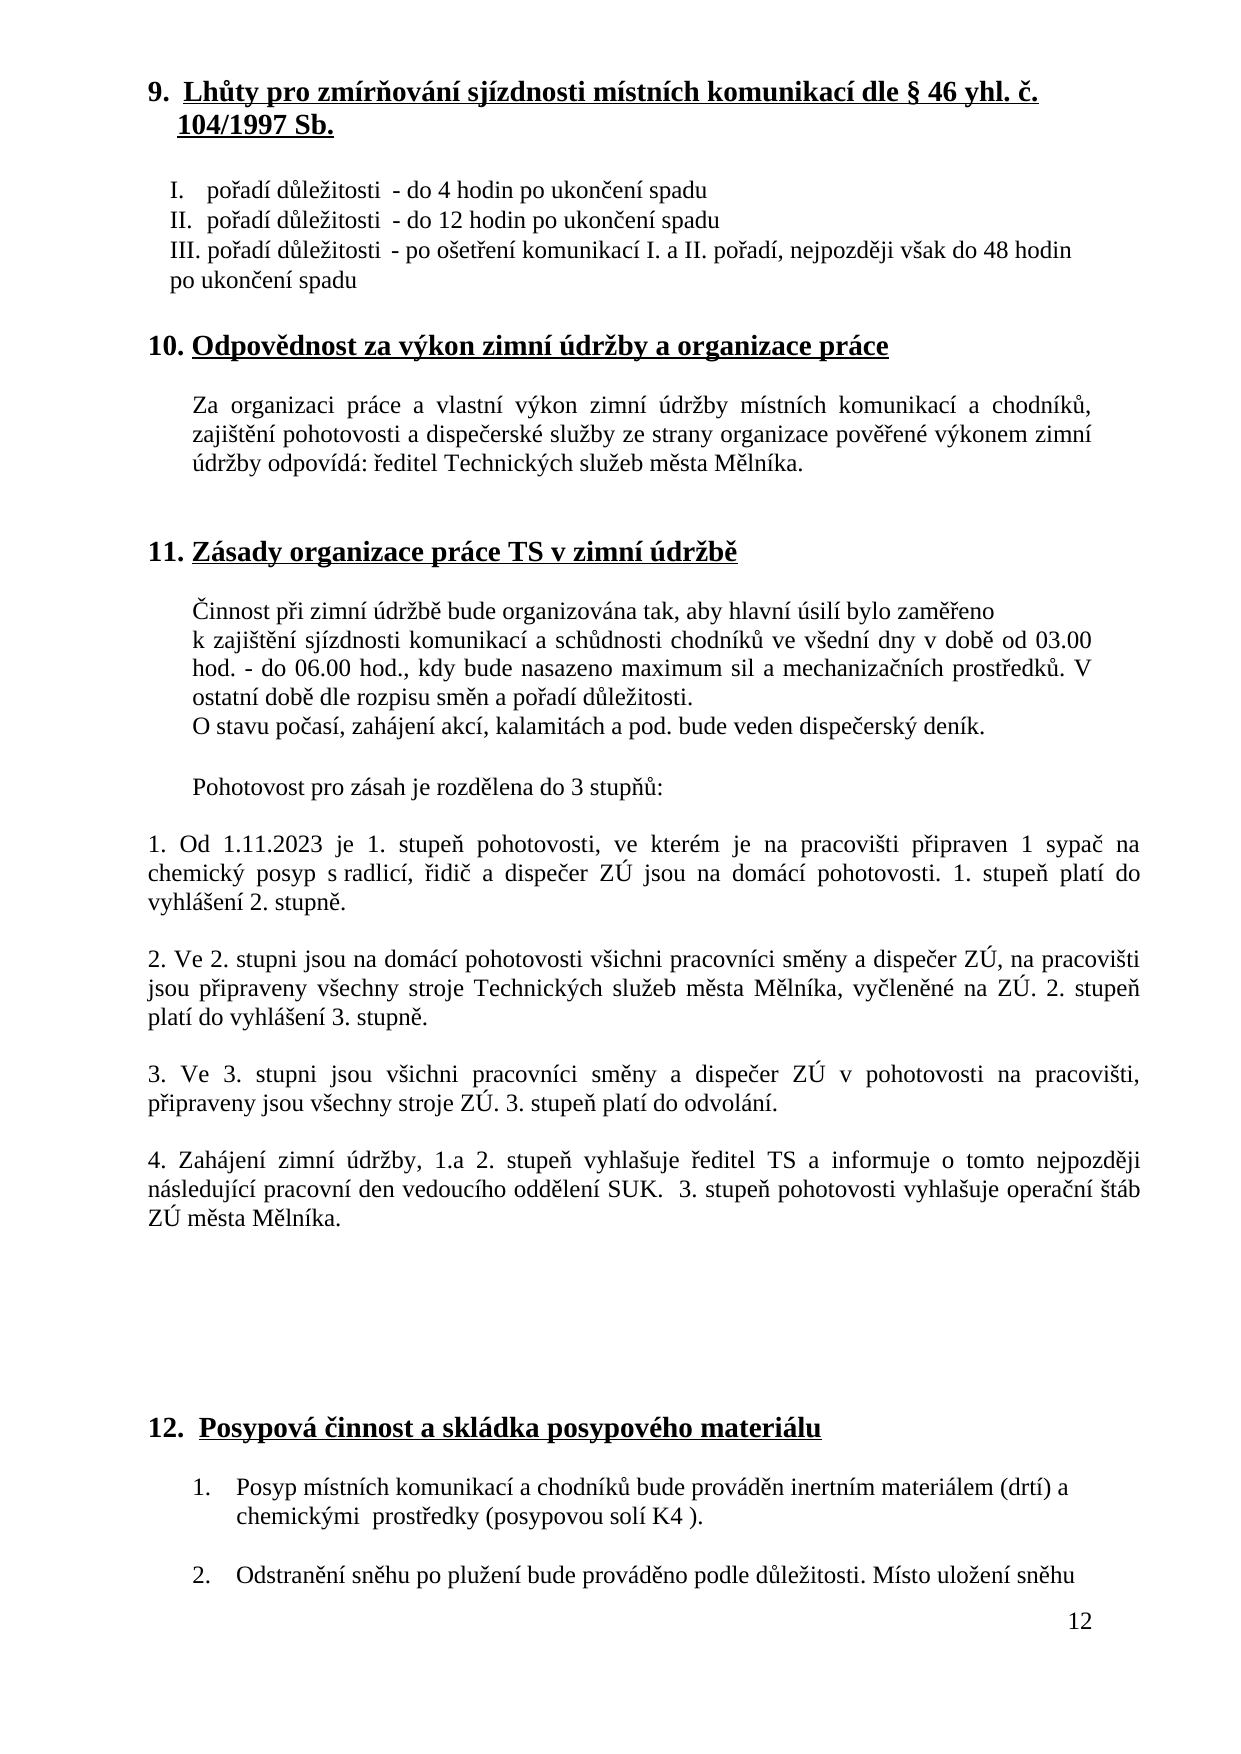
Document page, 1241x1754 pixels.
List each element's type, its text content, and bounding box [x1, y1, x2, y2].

text 1. Posyp místních komunikací a chodníků bude prováděn inertním materiálem (drtí) a chemickými prostředky (posypovou solí K4 ). [192, 1472, 1093, 1530]
text O stavu počasí, zahájení akcí, kalamitách a pod. bude veden dispečerský deník. [192, 711, 1093, 740]
text Činnost při zimní údržbě bude organizována tak, aby hlavní úsilí bylo zaměřeno [192, 596, 1093, 625]
text 1. Od 1.11.2023 je 1. stupeň pohotovosti, ve kterém je na pracovišti připraven 1 sypač na chemický posyp s radlicí, řidič a dispečer ZÚ jsou na domácí pohotovosti. 1. stupeň platí do vyhlášení 2. stupně. [148, 829, 1141, 915]
text 10. Odpovědnost za výkon zimní údržby a organizace práce [148, 328, 1093, 361]
text 3. Ve 3. stupni jsou všichni pracovníci směny a dispečer ZÚ v pohotovosti na pracovišti, připraveny jsou všechny stroje ZÚ. 3. stupeň platí do odvolání. [148, 1059, 1141, 1117]
text 104/1997 Sb. [148, 107, 1093, 141]
text 2. Ve 2. stupni jsou na domácí pohotovosti všichni pracovníci směny a dispečer ZÚ, na pracovišti jsou připraveny všechny stroje Technických služeb města Mělníka, vyčleněné na ZÚ. 2. stupeň platí do vyhlášení 3. stupně. [148, 944, 1141, 1030]
text 11. Zásady organizace práce TS v zimní údržbě [148, 534, 1093, 567]
text 9. Lhůty pro zmírňování sjízdnosti místních komunikací dle § 46 yhl. č. [148, 74, 1093, 107]
text 4. Zahájení zimní údržby, 1.a 2. stupeň vyhlašuje ředitel TS a informuje o tomto nejpozději následující pracovní den vedoucího oddělení SUK. 3. stupeň pohotovosti vyhlašuje operační štáb ZÚ města Mělníka. [148, 1145, 1141, 1232]
text k zajištění sjízdnosti komunikací a schůdnosti chodníků ve všední dny v době od 03.00 hod. - do 06.00 hod., kdy bude nasazeno maximum sil a mechanizačních prostředků. V ostatní době dle rozpisu směn a pořadí důležitosti. [192, 625, 1093, 711]
list pořadí důležitosti - do 12 hodin po ukončení spadu [169, 204, 1093, 234]
list pořadí důležitosti - do 4 hodin po ukončení spadu [169, 174, 1093, 204]
text 12. Posypová činnost a skládka posypového materiálu [148, 1410, 1093, 1443]
text Pohotovost pro zásah je rozdělena do 3 stupňů: [192, 768, 1093, 800]
text III. pořadí důležitosti - po ošetření komunikací I. a II. pořadí, nejpozději však do 48 hodin po ukončení spadu [169, 234, 1093, 294]
text Za organizaci práce a vlastní výkon zimní údržby místních komunikací a chodníků, zajištění pohotovosti a dispečerské služby ze strany organizace pověřené výkonem zimní údržby odpovídá: ředitel Technických služeb města Mělníka. [192, 390, 1093, 476]
text 2. Odstranění sněhu po plužení bude prováděno podle důležitosti. Místo uložení sněhu [192, 1559, 1093, 1588]
